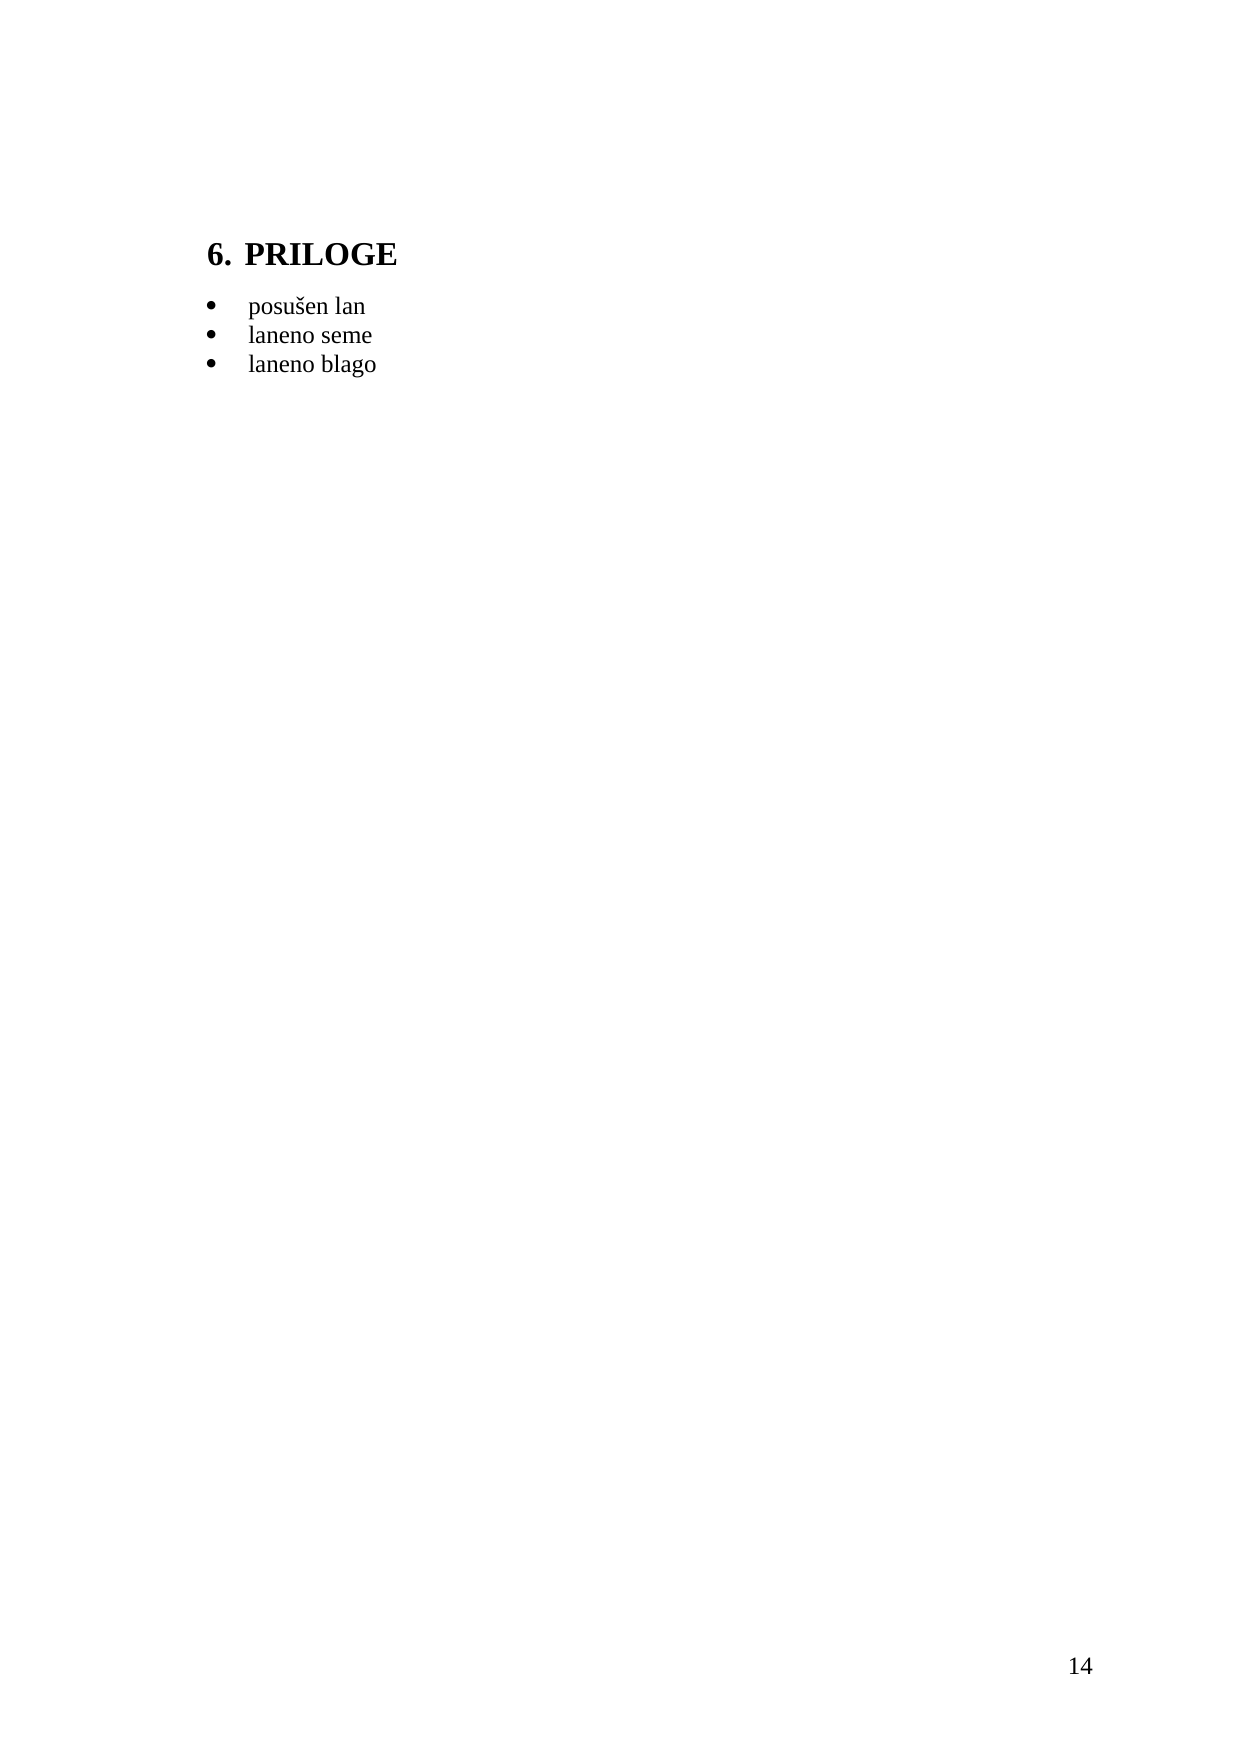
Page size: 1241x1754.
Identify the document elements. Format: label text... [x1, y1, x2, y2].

list laneno seme [207, 320, 1092, 349]
list laneno blago [207, 349, 1092, 378]
list PRILOGE [207, 234, 1092, 272]
list posušen lan [207, 291, 1092, 320]
